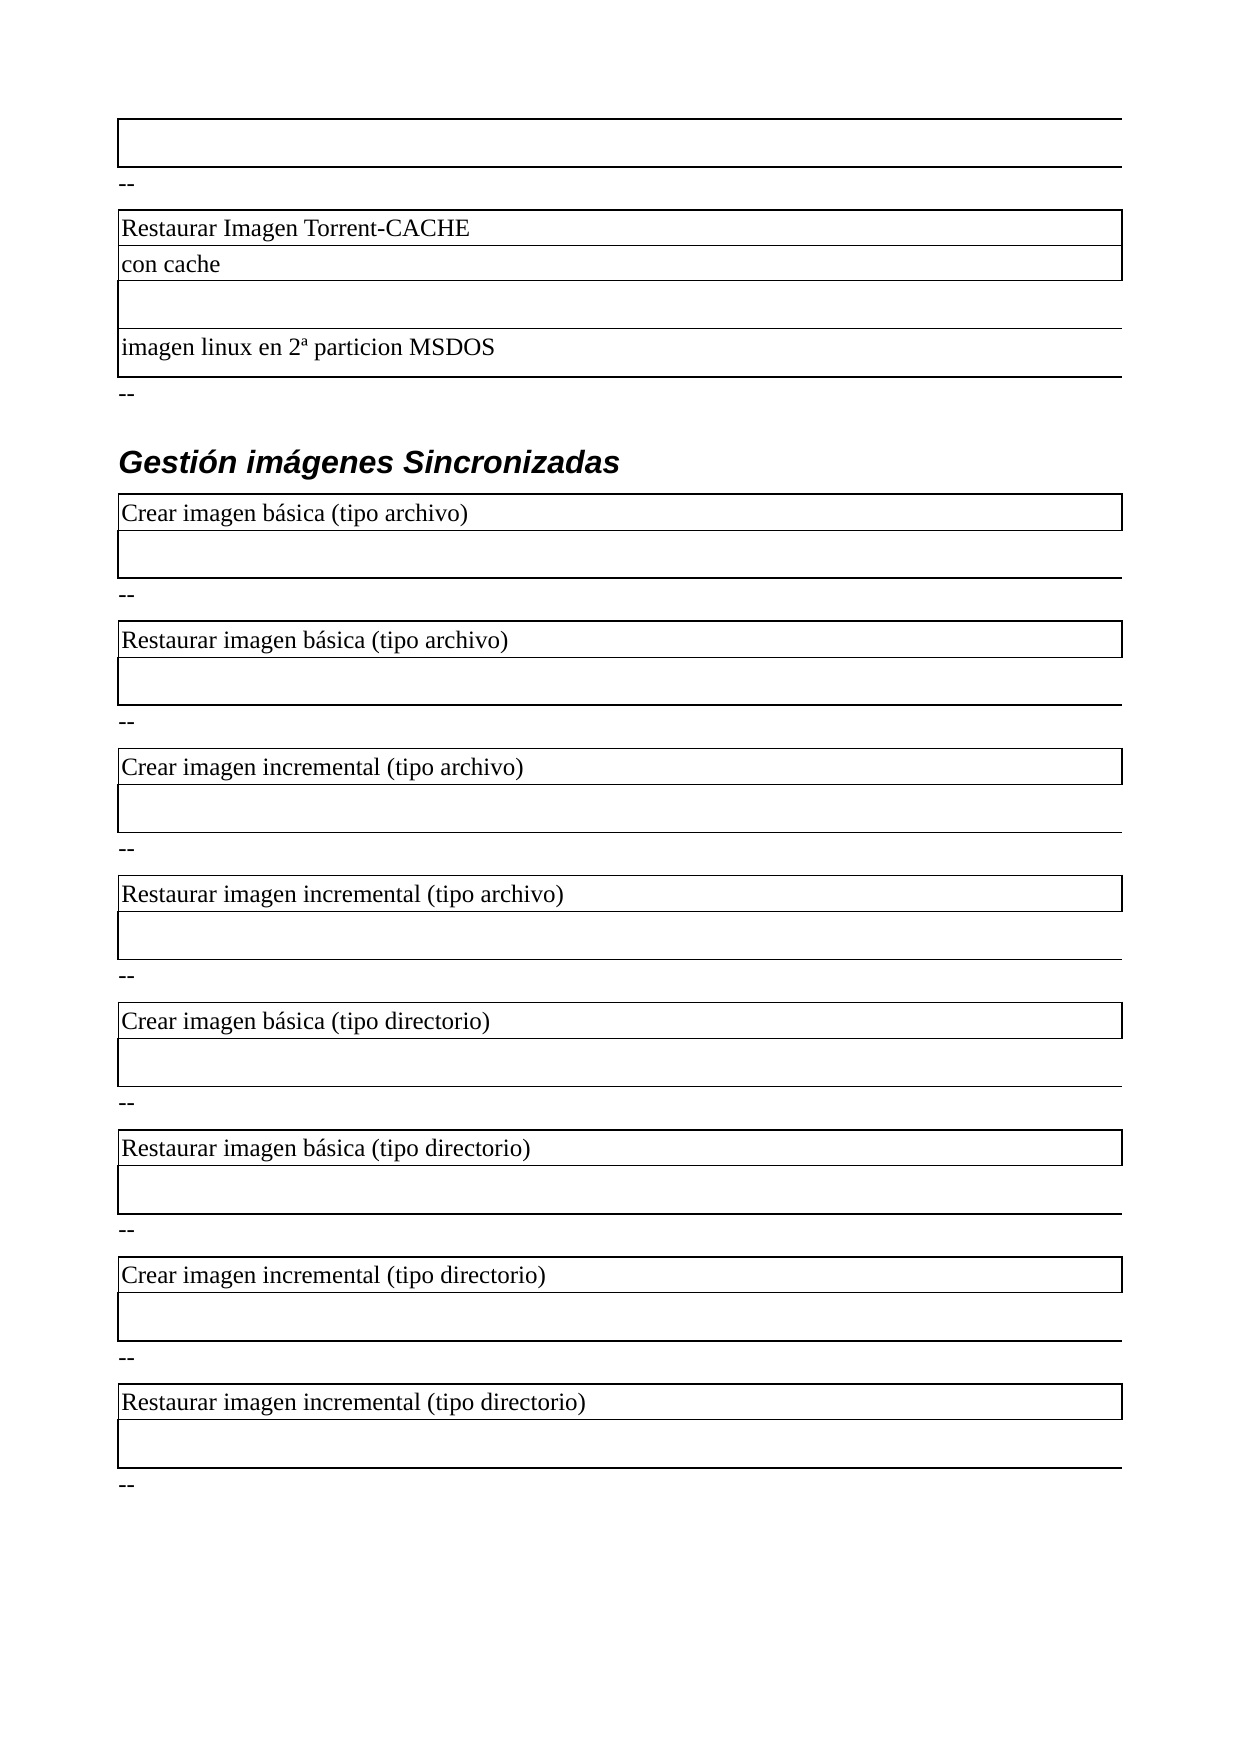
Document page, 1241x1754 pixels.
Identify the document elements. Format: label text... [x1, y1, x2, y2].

table_header Crear imagen básica (tipo directorio) [119, 1003, 1121, 1038]
text -- [118, 706, 1122, 735]
table_cell [119, 120, 1122, 166]
text -- [118, 1215, 1122, 1243]
table_header Crear imagen incremental (tipo archivo) [119, 749, 1121, 784]
text -- [118, 168, 1122, 196]
table_cell [119, 1293, 1122, 1340]
table_cell imagen linux en 2ª particion MSDOS [119, 329, 1122, 376]
text -- [118, 1342, 1122, 1370]
table_cell [119, 1166, 1122, 1213]
table_header Restaurar imagen incremental (tipo archivo) [119, 876, 1121, 911]
text -- [118, 960, 1122, 989]
table_cell [119, 785, 1122, 831]
table_cell [119, 1420, 1122, 1467]
table_cell [119, 281, 1122, 328]
table_header Restaurar imagen básica (tipo directorio) [119, 1131, 1121, 1165]
text -- [118, 579, 1122, 608]
table_cell [119, 912, 1122, 958]
table_cell [119, 531, 1122, 577]
table_header Restaurar imagen básica (tipo archivo) [119, 622, 1121, 657]
table_header Crear imagen incremental (tipo directorio) [119, 1258, 1121, 1292]
table_header Restaurar imagen incremental (tipo directorio) [119, 1385, 1121, 1419]
table_cell [119, 658, 1122, 704]
table_header Crear imagen básica (tipo archivo) [119, 495, 1121, 529]
table_cell [119, 1039, 1122, 1086]
text -- [118, 378, 1122, 406]
text -- [118, 1469, 1122, 1497]
table_cell con cache [119, 246, 1121, 280]
subtitle Gestión imágenes Sincronizadas [118, 444, 1122, 481]
text -- [118, 833, 1122, 862]
text -- [118, 1087, 1122, 1116]
table_header Restaurar Imagen Torrent-CACHE [119, 211, 1121, 245]
